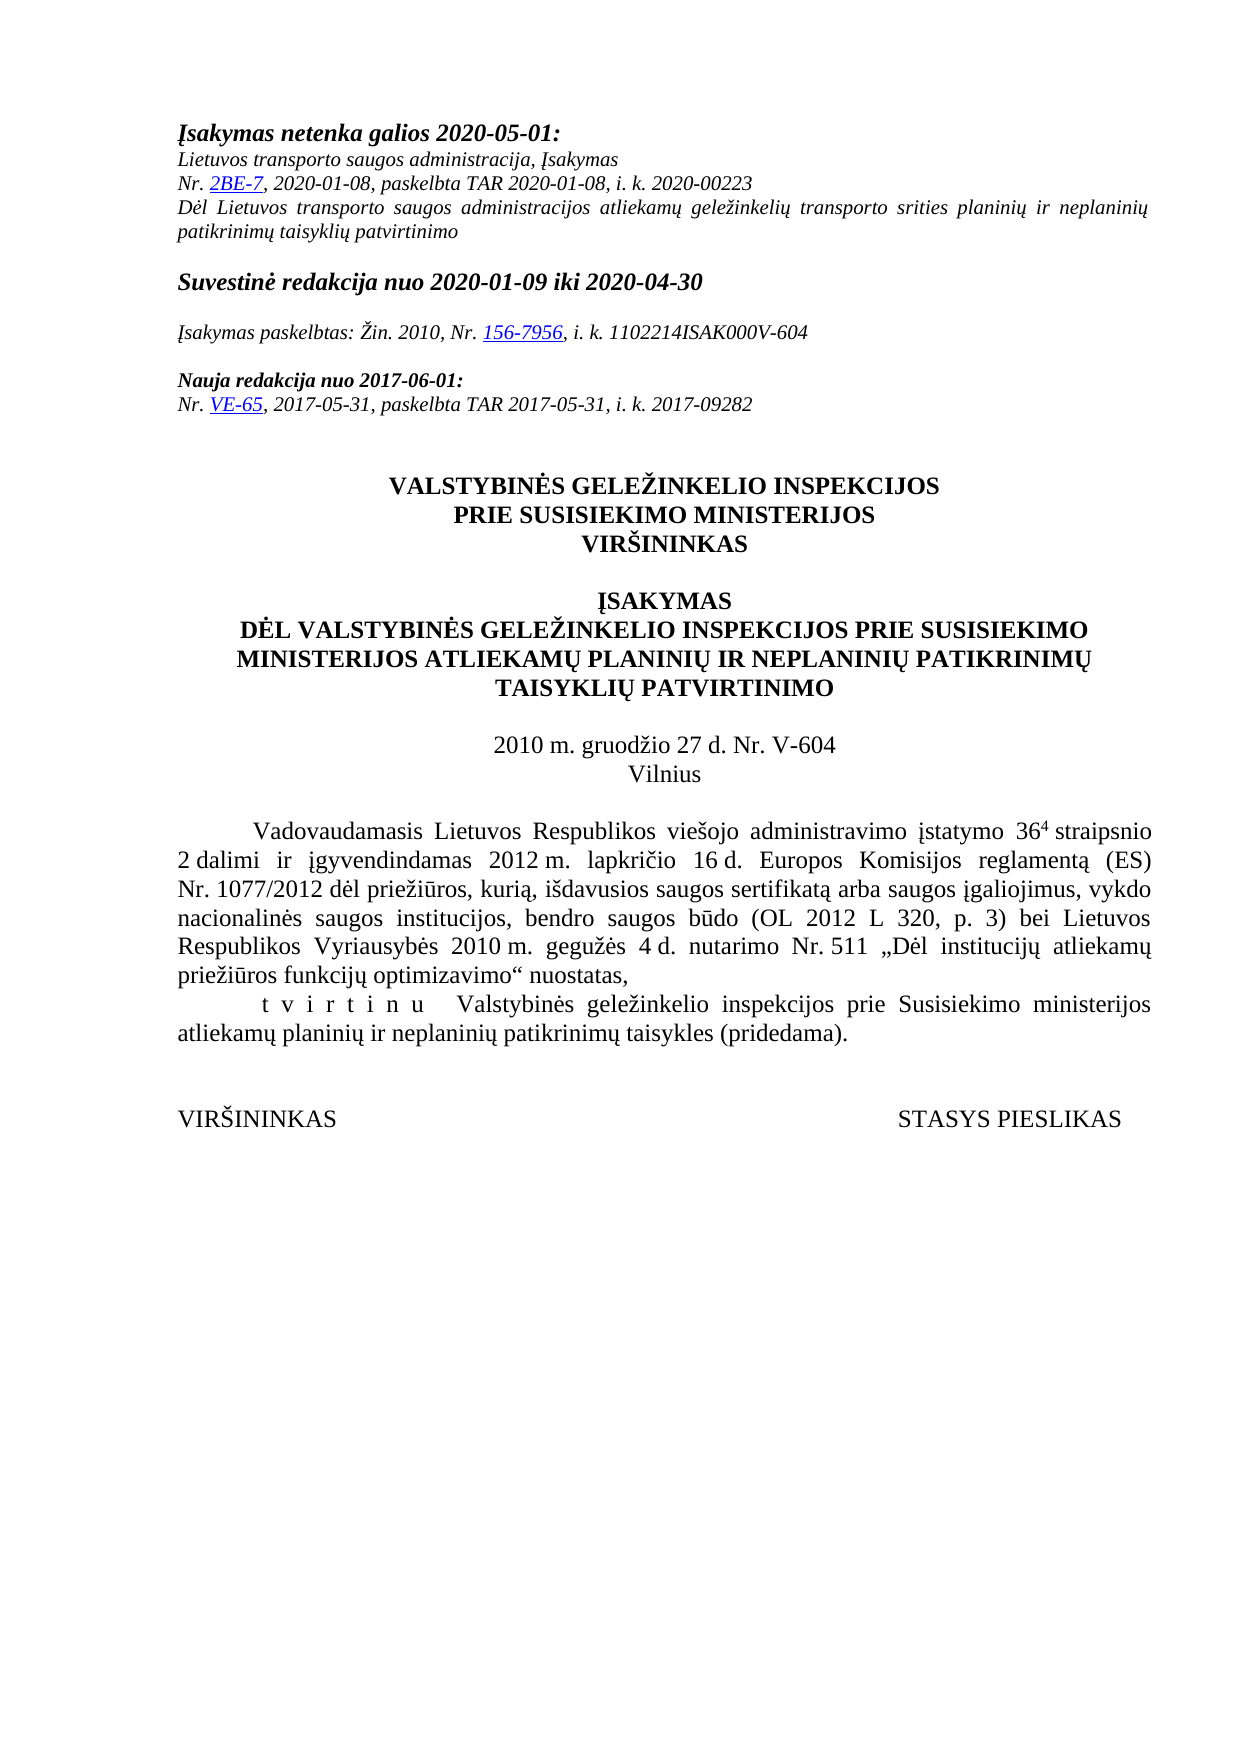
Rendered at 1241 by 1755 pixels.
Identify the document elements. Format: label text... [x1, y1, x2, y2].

text t v i r t i n u Valstybinės geležinkelio inspekcijos prie Susisiekimo ministerijos atliekamų planinių ir neplaninių patikrinimų taisykles (pridedama). [177, 989, 1152, 1046]
text Dėl Lietuvos transporto saugos administracijos atliekamų geležinkelių transporto srities planinių ir neplaninių patikrinimų taisyklių patvirtinimo [177, 195, 1152, 243]
text Nr. 2BE-7, 2020-01-08, paskelbta TAR 2020-01-08, i. k. 2020-00223 [177, 171, 1152, 195]
text Nauja redakcija nuo 2017-06-01: [177, 368, 1152, 392]
text Vilnius [177, 759, 1152, 788]
text viršininkas [177, 529, 1152, 558]
text 2010 m. gruodžio 27 d. Nr. V-604 [177, 730, 1152, 759]
text Įsakymas paskelbtas: Žin. 2010, Nr. 156-7956, i. k. 1102214ISAK000V-604 [177, 320, 1152, 344]
text Vadovaudamasis Lietuvos Respublikos viešojo administravimo įstatymo 364 straipsnio 2 dalimi ir įgyvendindamas 2012 m. lapkričio 16 d. Europos Komisijos reglamentą (ES) Nr. 1077/2012 dėl priežiūros, kurią, išdavusios saugos sertifikatą arba saugos įgaliojimus, vykdo nacionalinės saugos institucijos, bendro saugos būdo (OL 2012 L 320, p. 3) bei Lietuvos Respublikos Vyriausybės 2010 m. gegužės 4 d. nutarimo Nr. 511 „Dėl institucijų atliekamų priežiūros funkcijų optimizavimo“ nuostatas, [177, 816, 1152, 989]
text Lietuvos transporto saugos administracija, Įsakymas [177, 147, 1152, 171]
text DĖL VALSTYBINĖS GELEŽINKELIO INSPEKCIJOS PRIE SUSISIEKIMO MINISTERIJOS ATLIEKAMŲ PLANINIŲ IR NEPLANINIŲ PATIKRINIMŲ TAISYKLIŲ PATVIRTINIMO [177, 615, 1152, 701]
text ĮSAKYMAS [177, 586, 1152, 615]
text Įsakymas netenka galios 2020-05-01: [177, 118, 1152, 147]
text prie Susisiekimo ministerijos [177, 500, 1152, 529]
text Viršininkas Stasys Pieslikas [177, 1104, 1152, 1133]
text Nr. VE-65, 2017-05-31, paskelbta TAR 2017-05-31, i. k. 2017-09282 [177, 392, 1152, 416]
text Suvestinė redakcija nuo 2020-01-09 iki 2020-04-30 [177, 267, 1152, 296]
text Valstybinės geležinkelio inspekcijos [177, 471, 1152, 500]
